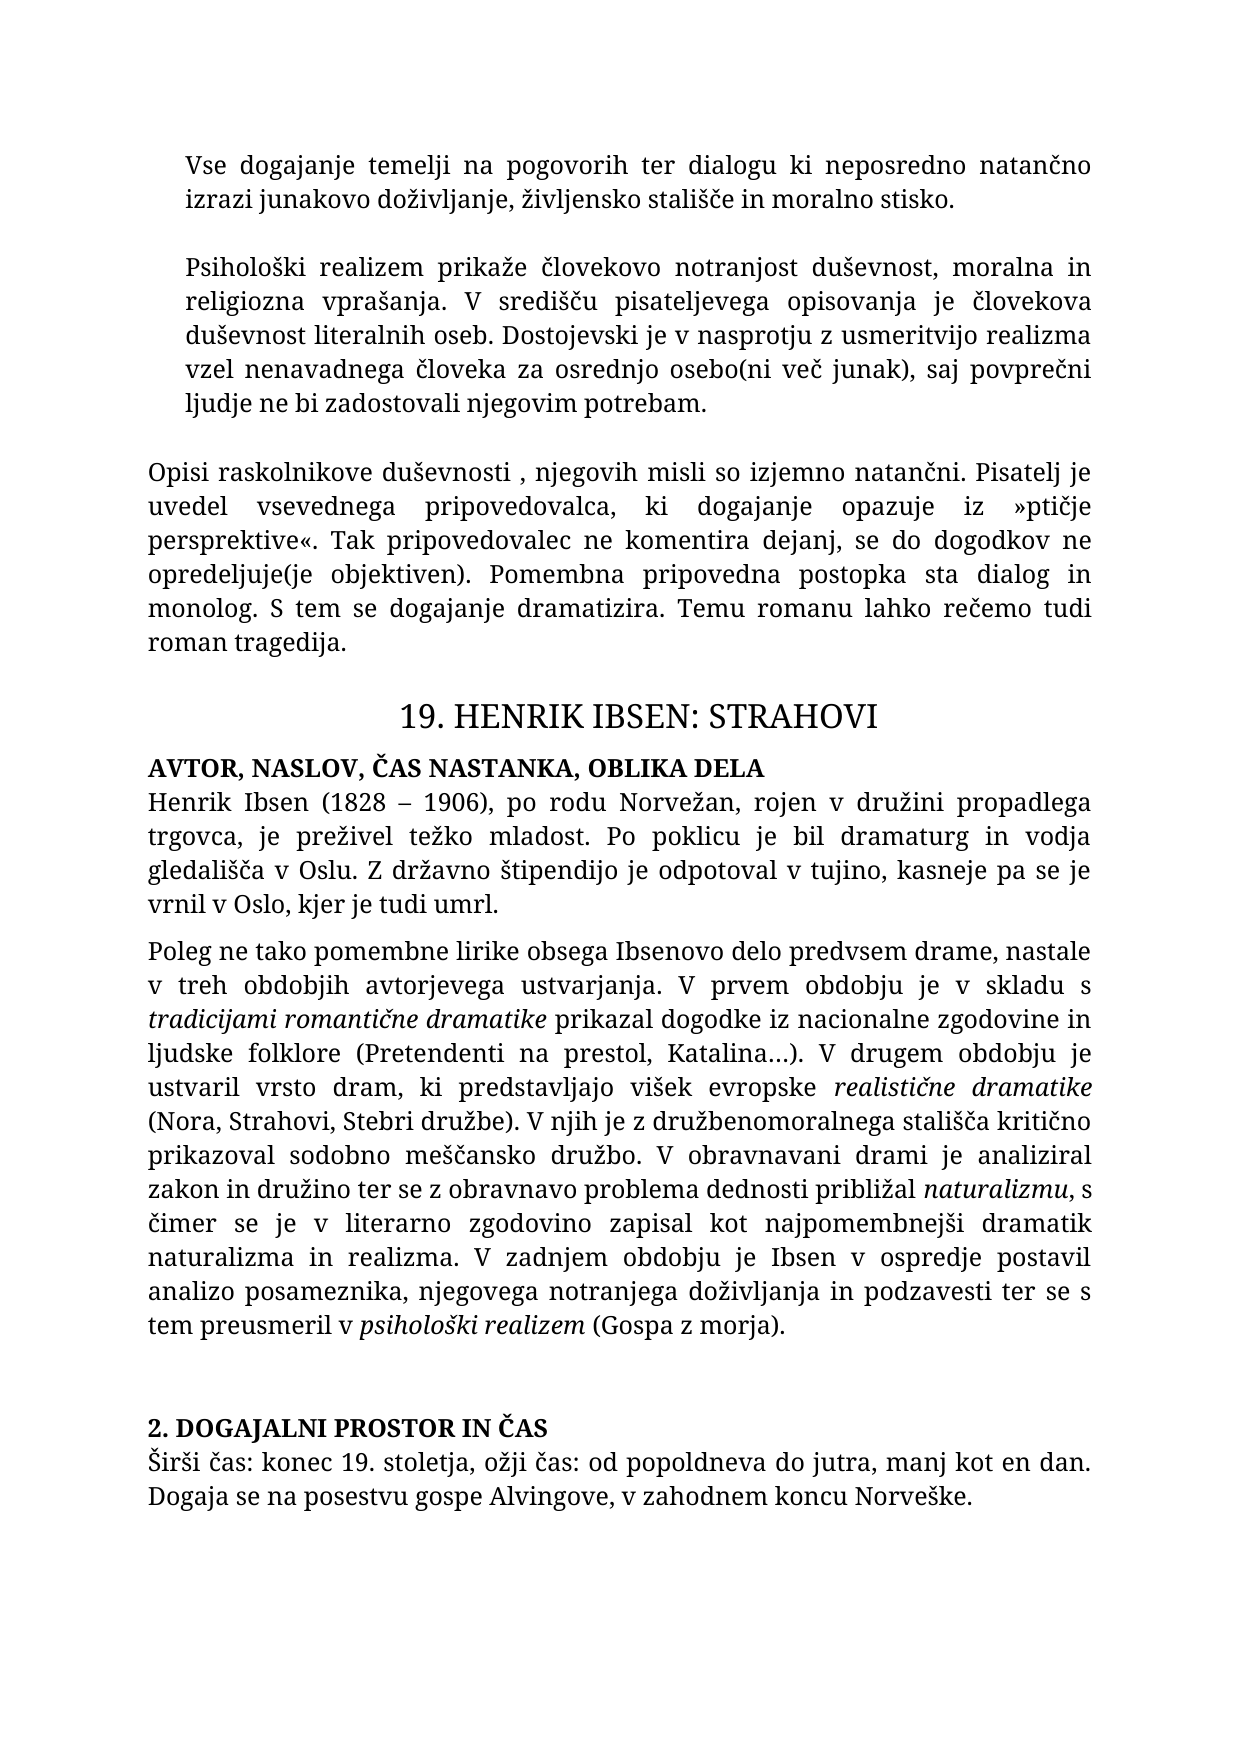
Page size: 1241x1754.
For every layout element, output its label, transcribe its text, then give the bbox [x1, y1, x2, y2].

text 19. HENRIK IBSEN: STRAHOVI [185, 693, 1093, 738]
text Poleg ne tako pomembne lirike obsega Ibsenovo delo predvsem drame, nastale v treh obdobjih avtorjevega ustvarjanja. V prvem obdobju je v skladu s tradicijami romantične dramatike prikazal dogodke iz nacionalne zgodovine in ljudske folklore (Pretendenti na prestol, Katalina…). V drugem obdobju je ustvaril vrsto dram, ki predstavljajo višek evropske realistične dramatike (Nora, Strahovi, Stebri družbe). V njih je z družbenomoralnega stališča kritično prikazoval sodobno meščansko družbo. V obravnavani drami je analiziral zakon in družino ter se z obravnavo problema dednosti približal naturalizmu, s čimer se je v literarno zgodovino zapisal kot najpomembnejši dramatik naturalizma in realizma. V zadnjem obdobju je Ibsen v ospredje postavil analizo posameznika, njegovega notranjega doživljanja in podzavesti ter se s tem preusmeril v psihološki realizem (Gospa z morja). [148, 933, 1093, 1342]
text Henrik Ibsen (1828 – 1906), po rodu Norvežan, rojen v družini propadlega trgovca, je preživel težko mladost. Po poklicu je bil dramaturg in vodja gledališča v Oslu. Z državno štipendijo je odpotoval v tujino, kasneje pa se je vrnil v Oslo, kjer je tudi umrl. [148, 784, 1093, 921]
text Vse dogajanje temelji na pogovorih ter dialogu ki neposredno natančno izrazi junakovo doživljanje, življensko stališče in moralno stisko. [185, 148, 1093, 216]
text Širši čas: konec 19. stoletja, ožji čas: od popoldneva do jutra, manj kot en dan. Dogaja se na posestvu gospe Alvingove, v zahodnem koncu Norveške. [148, 1444, 1093, 1512]
text Psihološki realizem prikaže človekovo notranjost duševnost, moralna in religiozna vprašanja. V središču pisateljevega opisovanja je človekova duševnost literalnih oseb. Dostojevski je v nasprotju z usmeritvijo realizma vzel nenavadnega človeka za osrednjo osebo(ni več junak), saj povprečni ljudje ne bi zadostovali njegovim potrebam. [185, 250, 1093, 420]
text AVTOR, NASLOV, ČAS NASTANKA, OBLIKA DELA [148, 751, 1093, 784]
text 2. DOGAJALNI PROSTOR IN ČAS [148, 1410, 1093, 1444]
text Opisi raskolnikove duševnosti , njegovih misli so izjemno natančni. Pisatelj je uvedel vsevednega pripovedovalca, ki dogajanje opazuje iz »ptičje persprektive«. Tak pripovedovalec ne komentira dejanj, se do dogodkov ne opredeljuje(je objektiven). Pomembna pripovedna postopka sta dialog in monolog. S tem se dogajanje dramatizira. Temu romanu lahko rečemo tudi roman tragedija. [148, 454, 1093, 658]
